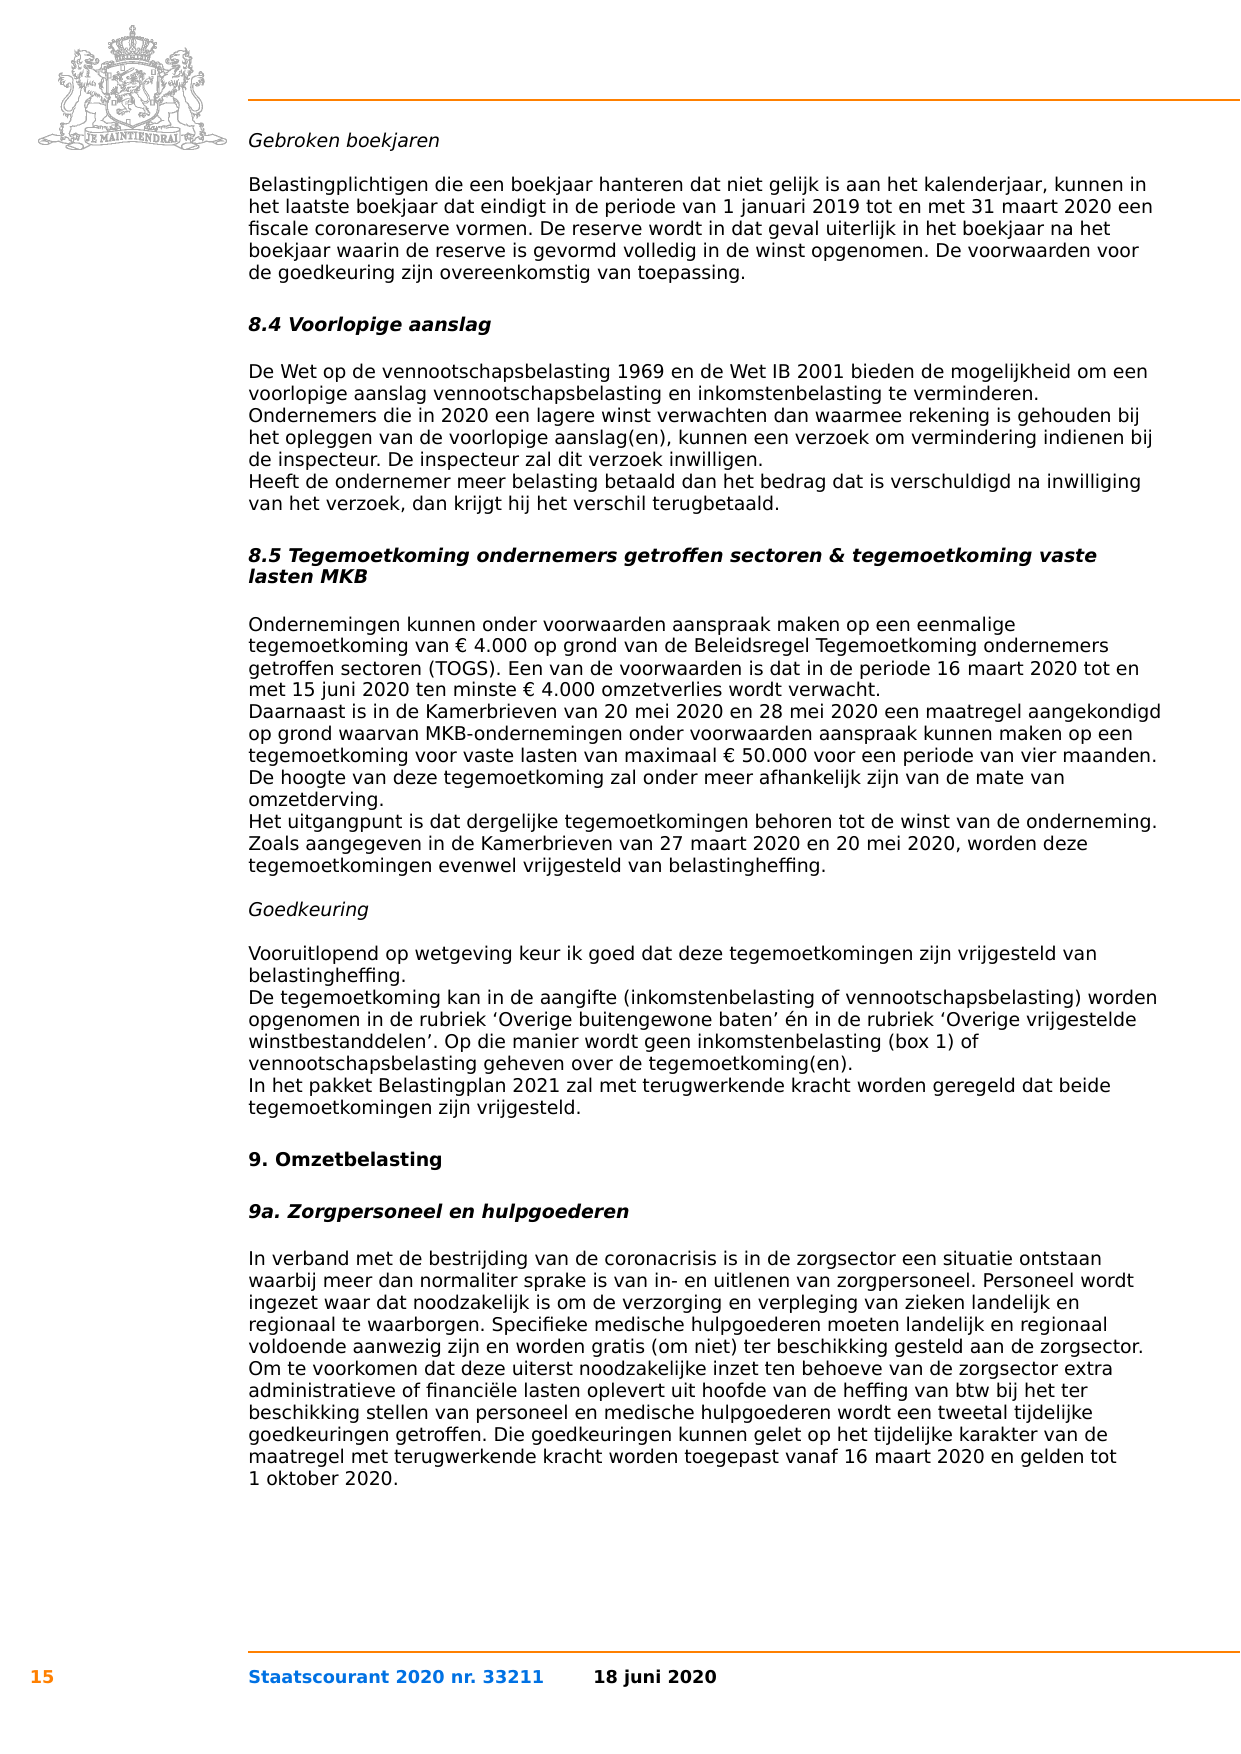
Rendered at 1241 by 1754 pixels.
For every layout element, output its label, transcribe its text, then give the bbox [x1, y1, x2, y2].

subtitle Gebroken boekjaren [248, 130, 1163, 152]
text Het uitgangpunt is dat dergelijke tegemoetkomingen behoren tot de winst van de onderneming. Zoals aangegeven in de Kamerbrieven van 27 maart 2020 en 20 mei 2020, worden deze tegemoetkomingen evenwel vrijgesteld van belastingheffing. [248, 811, 1163, 877]
text Heeft de ondernemer meer belasting betaald dan het bedrag dat is verschuldigd na inwilliging van het verzoek, dan krijgt hij het verschil terugbetaald. [248, 471, 1163, 514]
text In verband met de bestrijding van de coronacrisis is in de zorgsector een situatie ontstaan waarbij meer dan normaliter sprake is van in- en uitlenen van zorgpersoneel. Personeel wordt ingezet waar dat noodzakelijk is om de verzorging en verpleging van zieken landelijk en regionaal te waarborgen. Specifieke medische hulpgoederen moeten landelijk en regionaal voldoende aanwezig zijn en worden gratis (om niet) ter beschikking gesteld aan de zorgsector. [248, 1248, 1163, 1358]
subtitle Goedkeuring [248, 899, 1163, 921]
text Om te voorkomen dat deze uiterst noodzakelijke inzet ten behoeve van de zorgsector extra administratieve of financiële lasten oplevert uit hoofde van de heffing van btw bij het ter beschikking stellen van personeel en medische hulpgoederen wordt een tweetal tijdelijke goedkeuringen getroffen. Die goedkeuringen kunnen gelet op het tijdelijke karakter van de maatregel met terugwerkende kracht worden toegepast vanaf 16 maart 2020 en gelden tot 1 oktober 2020. [248, 1358, 1163, 1489]
text Vooruitlopend op wetgeving keur ik goed dat deze tegemoetkomingen zijn vrijgesteld van belastingheffing. [248, 943, 1163, 987]
text De Wet op de vennootschapsbelasting 1969 en de Wet IB 2001 bieden de mogelijkheid om een voorlopige aanslag vennootschapsbelasting en inkomstenbelasting te verminderen. [248, 361, 1163, 404]
text Ondernemers die in 2020 een lagere winst verwachten dan waarmee rekening is gehouden bij het opleggen van de voorlopige aanslag(en), kunnen een verzoek om vermindering indienen bij de inspecteur. De inspecteur zal dit verzoek inwilligen. [248, 404, 1163, 471]
subtitle 8.4 Voorlopige aanslag [248, 314, 1163, 336]
text Daarnaast is in de Kamerbrieven van 20 mei 2020 en 28 mei 2020 een maatregel aangekondigd op grond waarvan MKB-ondernemingen onder voorwaarden aanspraak kunnen maken op een tegemoetkoming voor vaste lasten van maximaal € 50.000 voor een periode van vier maanden. De hoogte van deze tegemoetkoming zal onder meer afhankelijk zijn van de mate van omzetderving. [248, 701, 1163, 811]
subtitle 9a. Zorgpersoneel en hulpgoederen [248, 1201, 1163, 1223]
subtitle 8.5 Tegemoetkoming ondernemers getroffen sectoren & tegemoetkoming vaste lasten MKB [248, 544, 1163, 588]
text De tegemoetkoming kan in de aangifte (inkomstenbelasting of vennootschapsbelasting) worden opgenomen in de rubriek ‘Overige buitengewone baten’ én in de rubriek ‘Overige vrijgestelde winstbestanddelen’. Op die manier wordt geen inkomstenbelasting (box 1) of vennootschapsbelasting geheven over de tegemoetkoming(en). [248, 987, 1163, 1075]
picture [38, 25, 227, 150]
text Ondernemingen kunnen onder voorwaarden aanspraak maken op een eenmalige tegemoetkoming van € 4.000 op grond van de Beleidsregel Tegemoetkoming ondernemers getroffen sectoren (TOGS). Een van de voorwaarden is dat in de periode 16 maart 2020 tot en met 15 juni 2020 ten minste € 4.000 omzetverlies wordt verwacht. [248, 613, 1163, 701]
subtitle 9. Omzetbelasting [248, 1149, 1163, 1171]
text In het pakket Belastingplan 2021 zal met terugwerkende kracht worden geregeld dat beide tegemoetkomingen zijn vrijgesteld. [248, 1075, 1163, 1119]
text Belastingplichtigen die een boekjaar hanteren dat niet gelijk is aan het kalenderjaar, kunnen in het laatste boekjaar dat eindigt in de periode van 1 januari 2019 tot en met 31 maart 2020 een fiscale coronareserve vormen. De reserve wordt in dat geval uiterlijk in het boekjaar na het boekjaar waarin de reserve is gevormd volledig in de winst opgenomen. De voorwaarden voor de goedkeuring zijn overeenkomstig van toepassing. [248, 174, 1163, 284]
